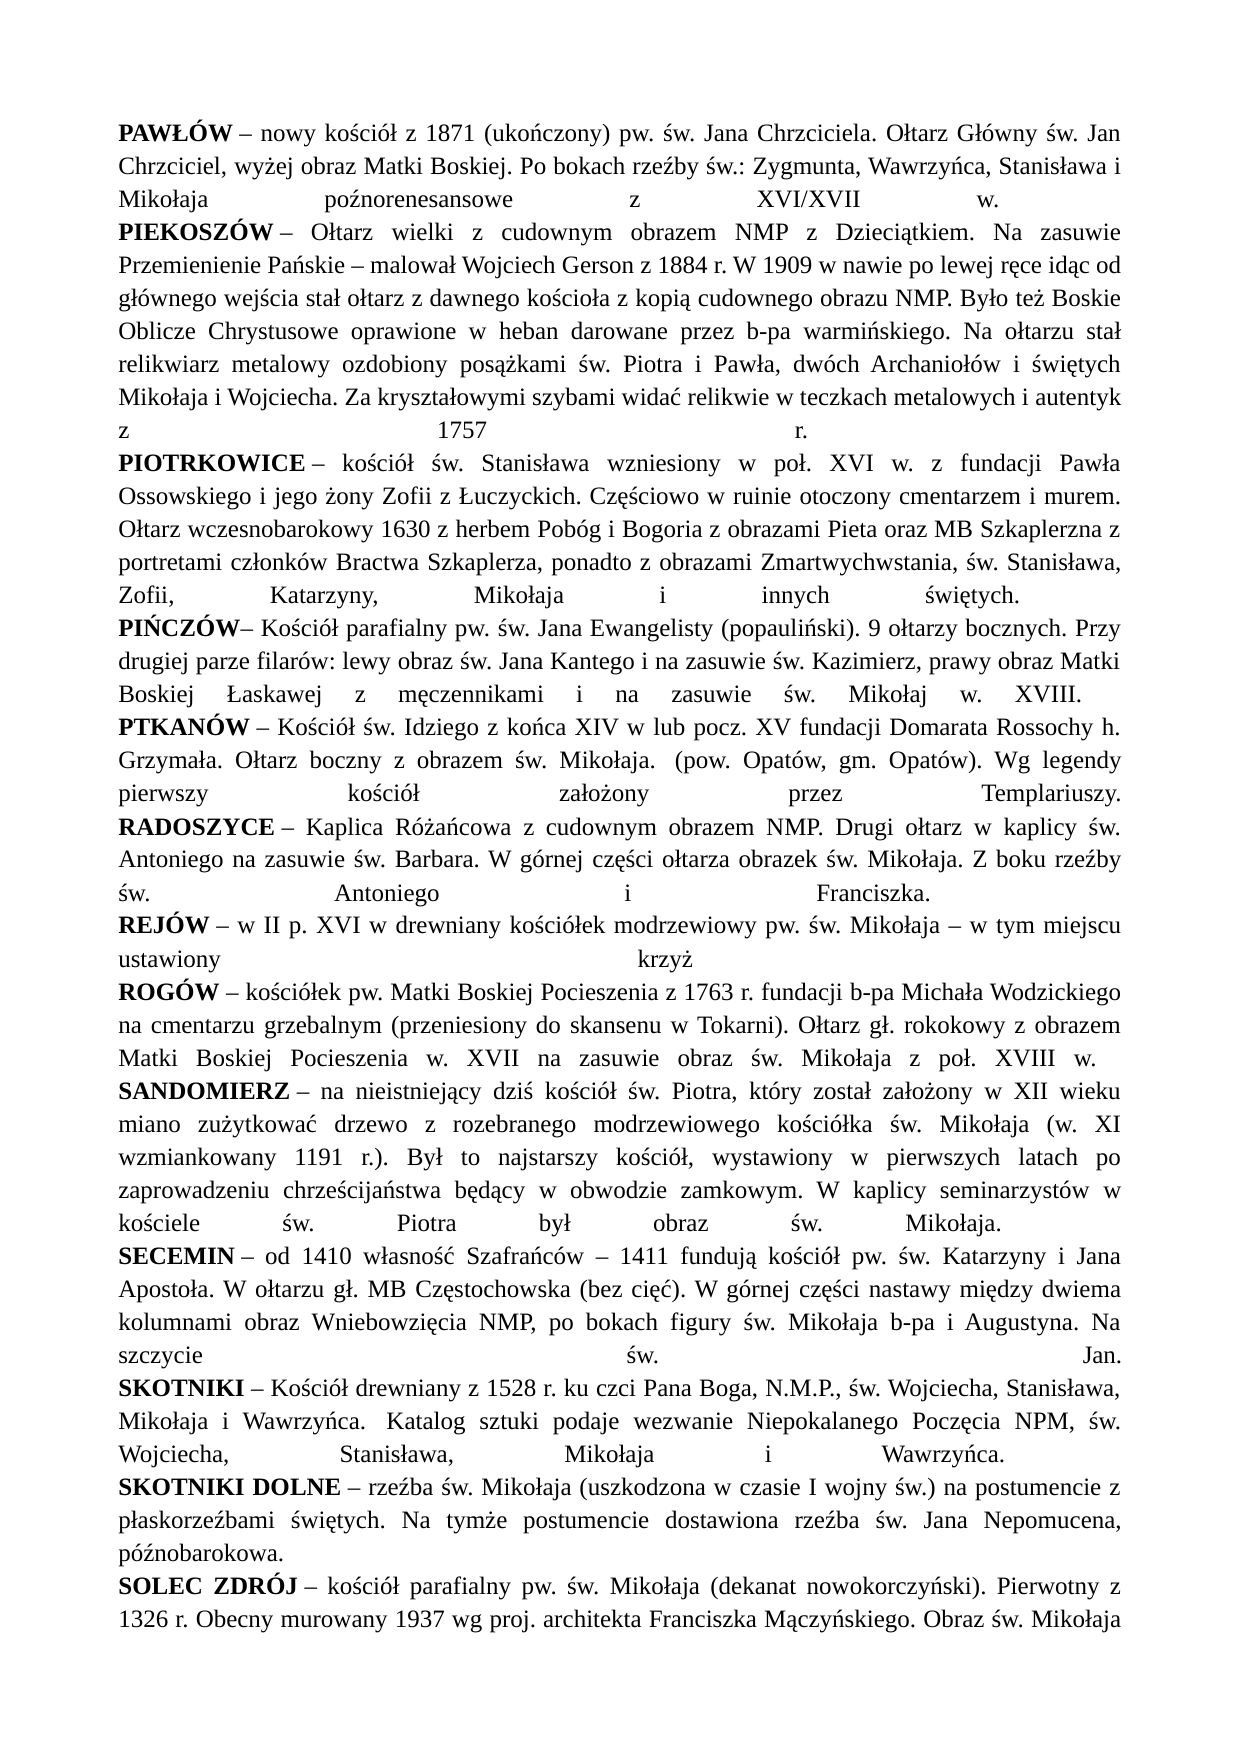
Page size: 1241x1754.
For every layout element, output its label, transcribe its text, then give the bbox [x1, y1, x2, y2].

text PAWŁÓW – nowy kościół z 1871 (ukończony) pw. św. Jana Chrzciciela. Ołtarz Główny św. Jan Chrzciciel, wyżej obraz Matki Boskiej. Po bokach rzeźby św.: Zygmunta, Wawrzyńca, Stanisława i Mikołaja poźnorenesansowe z XVI/XVII w. PIEKOSZÓW – Ołtarz wielki z cudownym obrazem NMP z Dzieciątkiem. Na zasuwie Przemienienie Pańskie – malował Wojciech Gerson z 1884 r. W 1909 w nawie po lewej ręce idąc od głównego wejścia stał ołtarz z dawnego kościoła z kopią cudownego obrazu NMP. Było też Boskie Oblicze Chrystusowe oprawione w heban darowane przez b-pa warmińskiego. Na ołtarzu stał relikwiarz metalowy ozdobiony posążkami św. Piotra i Pawła, dwóch Archaniołów i świętych Mikołaja i Wojciecha. Za kryształowymi szybami widać relikwie w teczkach metalowych i autentyk z 1757 r. PIOTRKOWICE – kościół św. Stanisława wzniesiony w poł. XVI w. z fundacji Pawła Ossowskiego i jego żony Zofii z Łuczyckich. Częściowo w ruinie otoczony cmentarzem i murem. Ołtarz wczesnobarokowy 1630 z herbem Pobóg i Bogoria z obrazami Pieta oraz MB Szkaplerzna z portretami członków Bractwa Szkaplerza, ponadto z obrazami Zmartwychwstania, św. Stanisława, Zofii, Katarzyny, Mikołaja i innych świętych. PIŃCZÓW– Kościół parafialny pw. św. Jana Ewangelisty (popauliński). 9 ołtarzy bocznych. Przy drugiej parze filarów: lewy obraz św. Jana Kantego i na zasuwie św. Kazimierz, prawy obraz Matki Boskiej Łaskawej z męczennikami i na zasuwie św. Mikołaj w. XVIII. PTKANÓW – Kościół św. Idziego z końca XIV w lub pocz. XV fundacji Domarata Rossochy h. Grzymała. Ołtarz boczny z obrazem św. Mikołaja. (pow. Opatów, gm. Opatów). Wg legendy pierwszy kościół założony przez Templariuszy. RADOSZYCE – Kaplica Różańcowa z cudownym obrazem NMP. Drugi ołtarz w kaplicy św. Antoniego na zasuwie św. Barbara. W górnej części ołtarza obrazek św. Mikołaja. Z boku rzeźby św. Antoniego i Franciszka. REJÓW – w II p. XVI w drewniany kościółek modrzewiowy pw. św. Mikołaja – w tym miejscu ustawiony krzyż ROGÓW – kościółek pw. Matki Boskiej Pocieszenia z 1763 r. fundacji b-pa Michała Wodzickiego na cmentarzu grzebalnym (przeniesiony do skansenu w Tokarni). Ołtarz gł. rokokowy z obrazem Matki Boskiej Pocieszenia w. XVII na zasuwie obraz św. Mikołaja z poł. XVIII w. SANDOMIERZ – na nieistniejący dziś kościół św. Piotra, który został założony w XII wieku miano zużytkować drzewo z rozebranego modrzewiowego kościółka św. Mikołaja (w. XI wzmiankowany 1191 r.). Był to najstarszy kościół, wystawiony w pierwszych latach po zaprowadzeniu chrześcijaństwa będący w obwodzie zamkowym. W kaplicy seminarzystów w kościele św. Piotra był obraz św. Mikołaja. SECEMIN – od 1410 własność Szafrańców – 1411 fundują kościół pw. św. Katarzyny i Jana Apostoła. W ołtarzu gł. MB Częstochowska (bez cięć). W górnej części nastawy między dwiema kolumnami obraz Wniebowzięcia NMP, po bokach figury św. Mikołaja b-pa i Augustyna. Na szczycie św. Jan. SKOTNIKI – Kościół drewniany z 1528 r. ku czci Pana Boga, N.M.P., św. Wojciecha, Stanisława, Mikołaja i Wawrzyńca. Katalog sztuki podaje wezwanie Niepokalanego Poczęcia NPM, św. Wojciecha, Stanisława, Mikołaja i Wawrzyńca. SKOTNIKI DOLNE – rzeźba św. Mikołaja (uszkodzona w czasie I wojny św.) na postumencie z płaskorzeźbami świętych. Na tymże postumencie dostawiona rzeźba św. Jana Nepomucena, późnobarokowa. SOLEC ZDRÓJ – kościół parafialny pw. św. Mikołaja (dekanat nowokorczyński). Pierwotny z 1326 r. Obecny murowany 1937 wg proj. architekta Franciszka Mączyńskiego. Obraz św. Mikołaja [118, 118, 1122, 1633]
